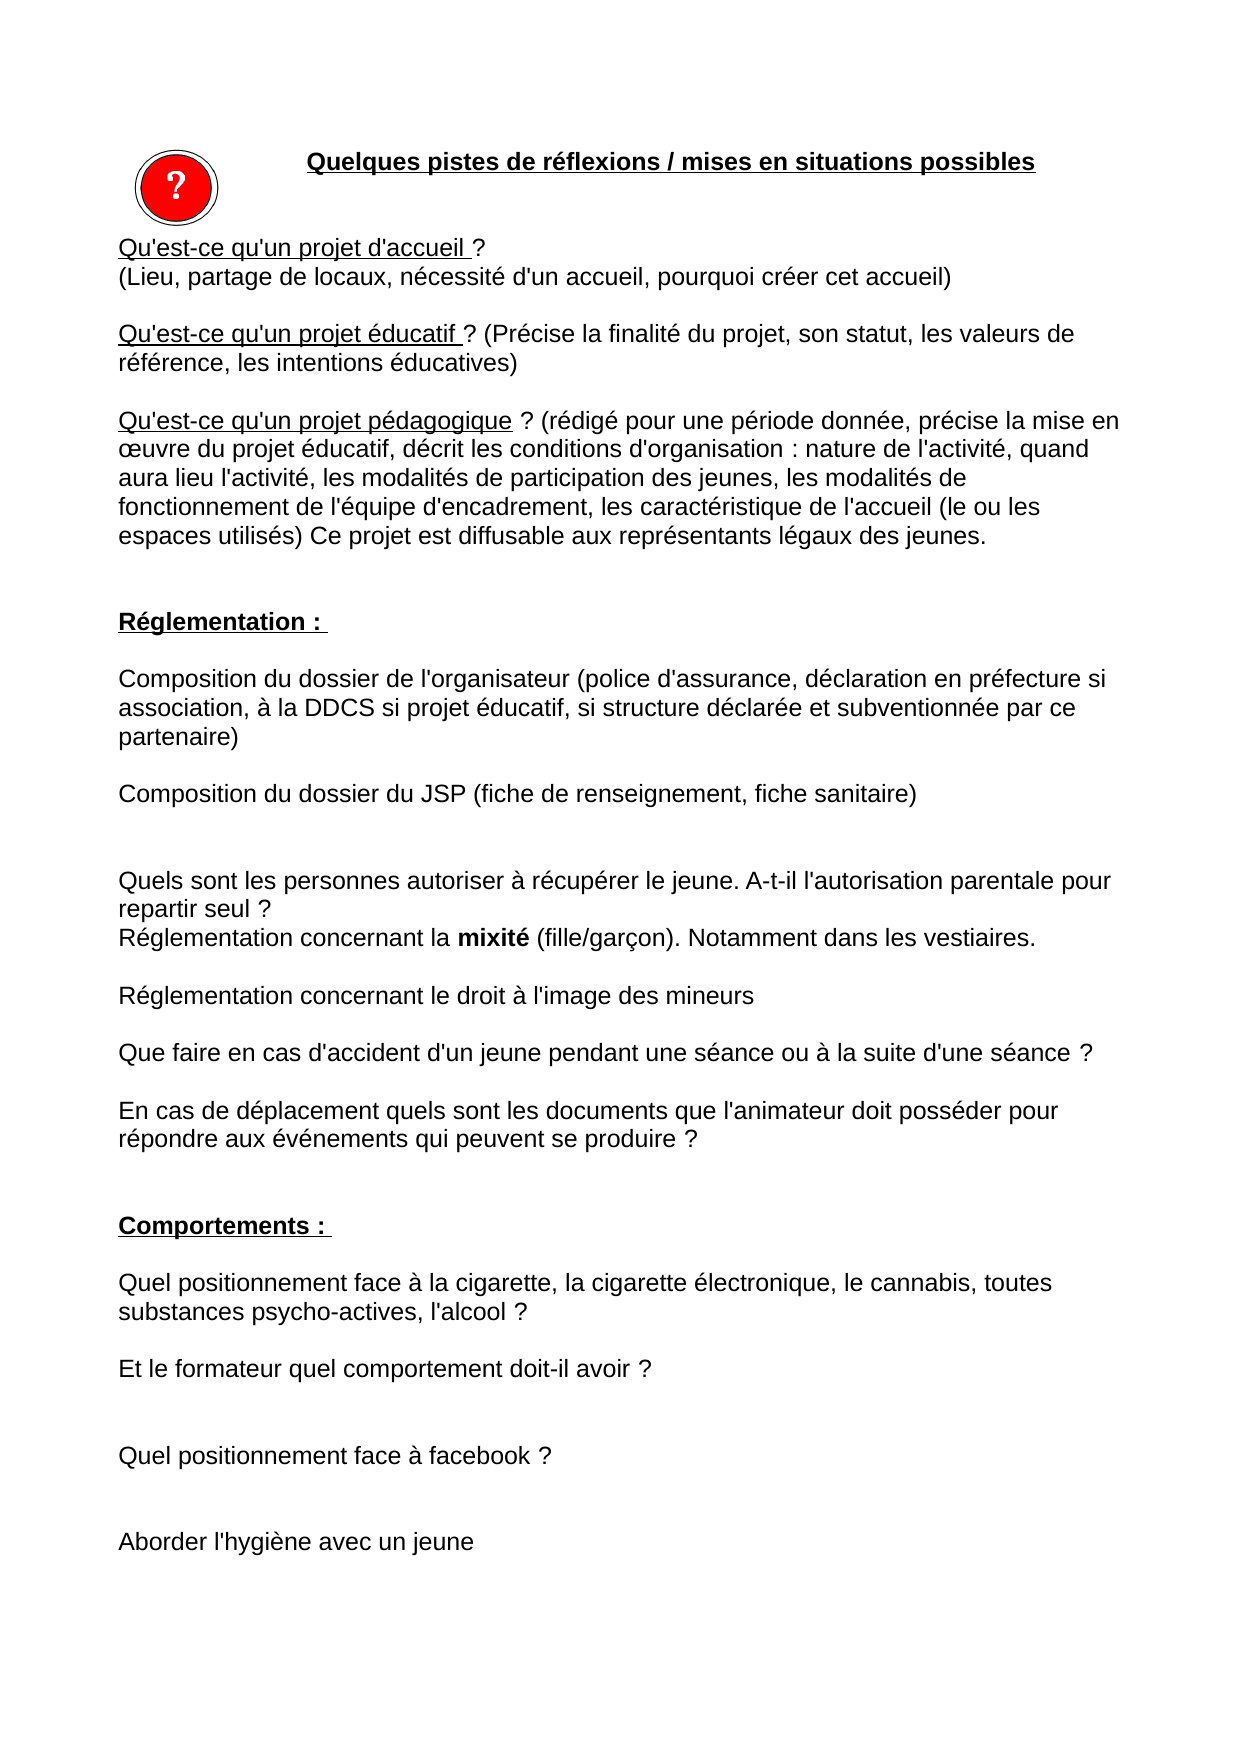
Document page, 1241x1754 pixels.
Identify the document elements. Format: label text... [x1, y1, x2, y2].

text Que faire en cas d'accident d'un jeune pendant une séance ou à la suite d'une séance ? [118, 1038, 1122, 1067]
text Comportements : [118, 1211, 1122, 1239]
text Quels sont les personnes autoriser à récupérer le jeune. A-t-il l'autorisation parentale pour repartir seul ? [118, 866, 1122, 923]
text Réglementation concernant la mixité (fille/garçon). Notamment dans les vestiaires. [118, 923, 1122, 952]
text Composition du dossier de l'organisateur (police d'assurance, déclaration en préfecture si association, à la DDCS si projet éducatif, si structure déclarée et subventionnée par ce partenaire) [118, 664, 1122, 751]
text Quel positionnement face à facebook ? [118, 1441, 1122, 1469]
text Composition du dossier du JSP (fiche de renseignement, fiche sanitaire) [118, 779, 1122, 808]
text (Lieu, partage de locaux, nécessité d'un accueil, pourquoi créer cet accueil) [118, 262, 1122, 291]
text En cas de déplacement quels sont les documents que l'animateur doit posséder pour répondre aux événements qui peuvent se produire ? [118, 1096, 1122, 1153]
picture [133, 147, 221, 229]
text Qu'est-ce qu'un projet d'accueil ? [118, 233, 1122, 262]
text Aborder l'hygiène avec un jeune [118, 1527, 1122, 1556]
text Réglementation : [118, 607, 1122, 636]
text Qu'est-ce qu'un projet pédagogique ? (rédigé pour une période donnée, précise la mise en œuvre du projet éducatif, décrit les conditions d'organisation : nature de l'activité, quand aura lieu l'activité, les modalités de participation des jeunes, les modalités de fonctionnement de l'équipe d'encadrement, les caractéristique de l'accueil (le ou les espaces utilisés) Ce projet est diffusable aux représentants légaux des jeunes. [118, 406, 1122, 549]
text Réglementation concernant le droit à l'image des mineurs [118, 981, 1122, 1009]
text Qu'est-ce qu'un projet éducatif ? (Précise la finalité du projet, son statut, les valeurs de référence, les intentions éducatives) [118, 319, 1122, 377]
text Et le formateur quel comportement doit-il avoir ? [118, 1354, 1122, 1383]
text Quel positionnement face à la cigarette, la cigarette électronique, le cannabis, toutes substances psycho-actives, l'alcool ? [118, 1268, 1122, 1326]
text Quelques pistes de réflexions / mises en situations possibles [221, 147, 1122, 176]
